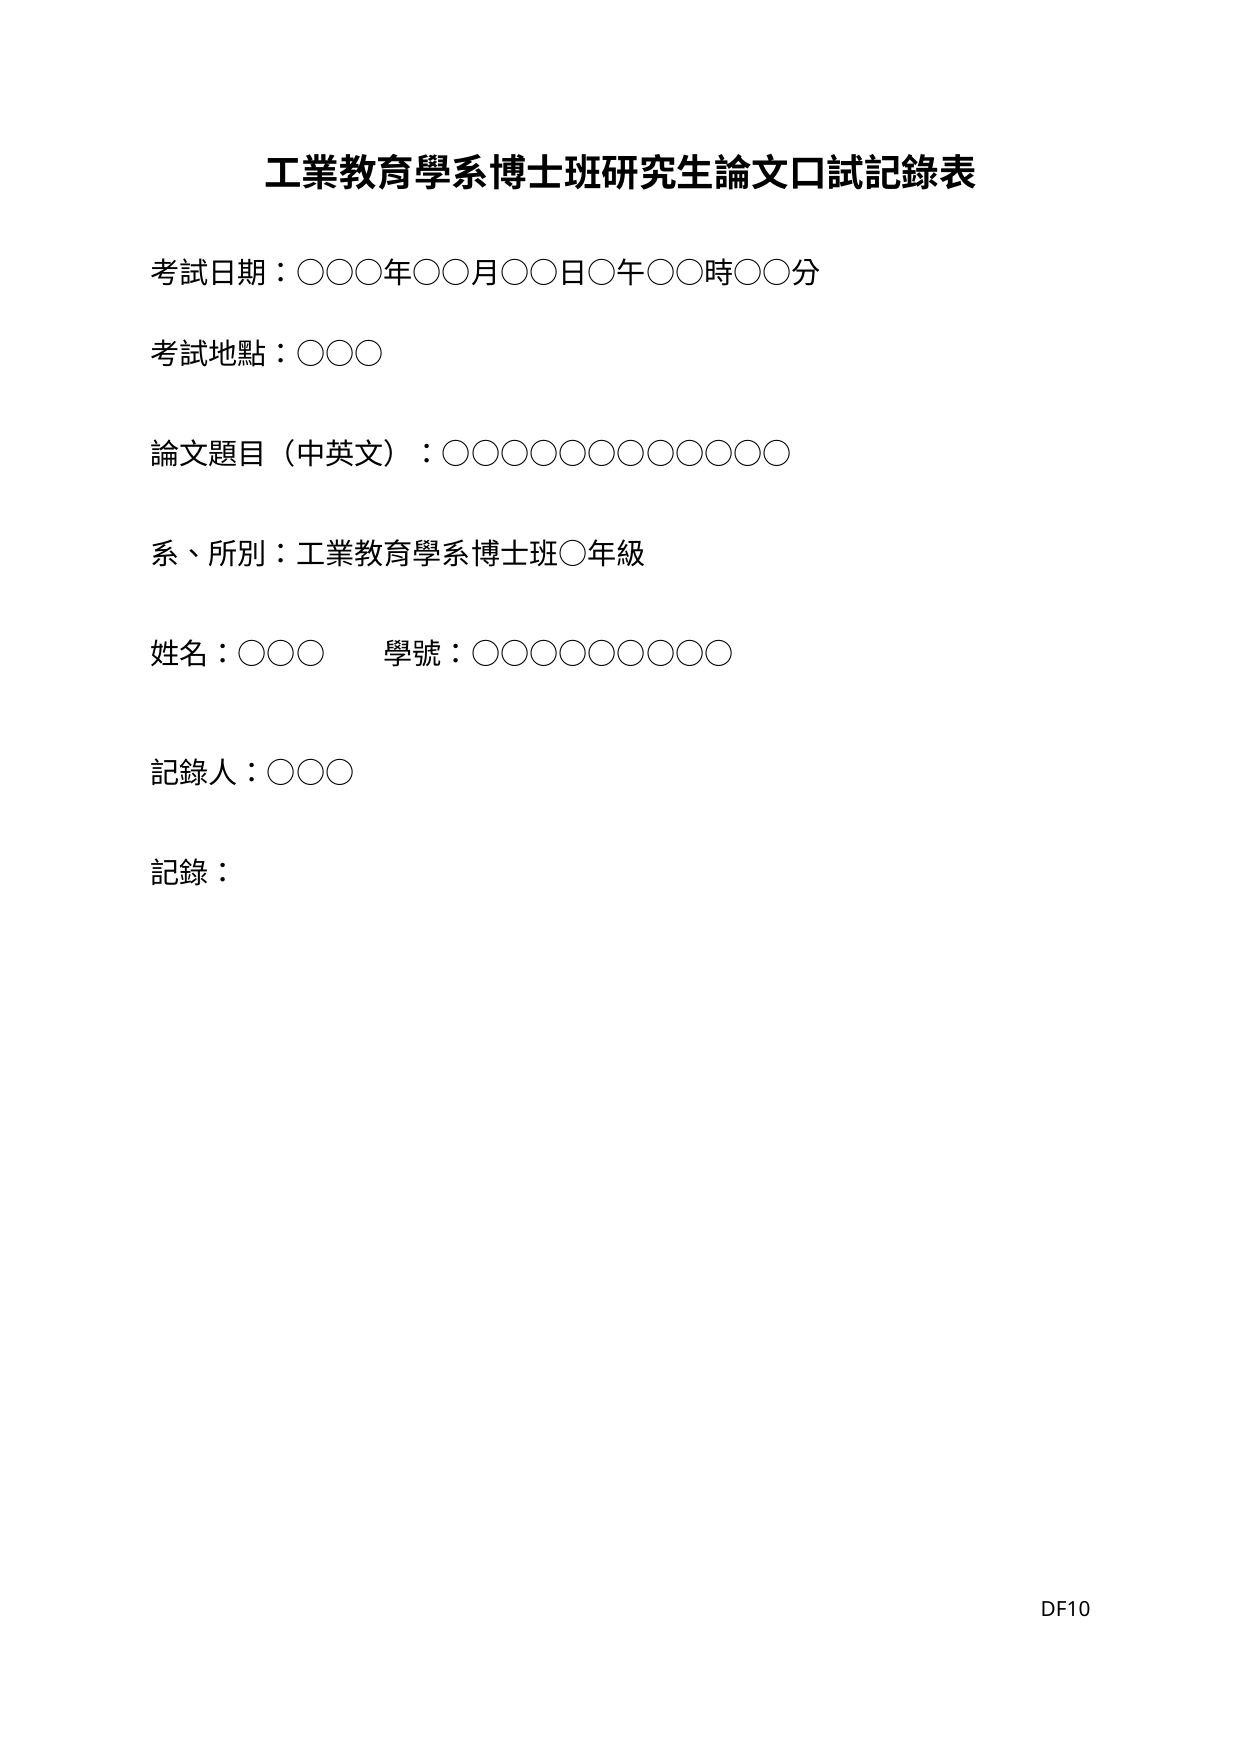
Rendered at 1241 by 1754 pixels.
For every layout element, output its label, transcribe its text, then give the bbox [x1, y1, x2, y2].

text 記錄人：○○○ [150, 729, 1090, 791]
text 考試日期：○○○年○○月○○日○午○○時○○分 [150, 229, 1090, 291]
text 姓名：○○○ 學號：○○○○○○○○○ [150, 610, 1090, 672]
text 論文題目（中英文）：○○○○○○○○○○○○ [150, 410, 1090, 472]
text 工業教育學系博士班研究生論文口試記錄表 [150, 129, 1090, 191]
text 記錄： [150, 829, 1090, 891]
text 系、所別：工業教育學系博士班○年級 [150, 510, 1090, 572]
text 考試地點：○○○ [150, 310, 1090, 372]
